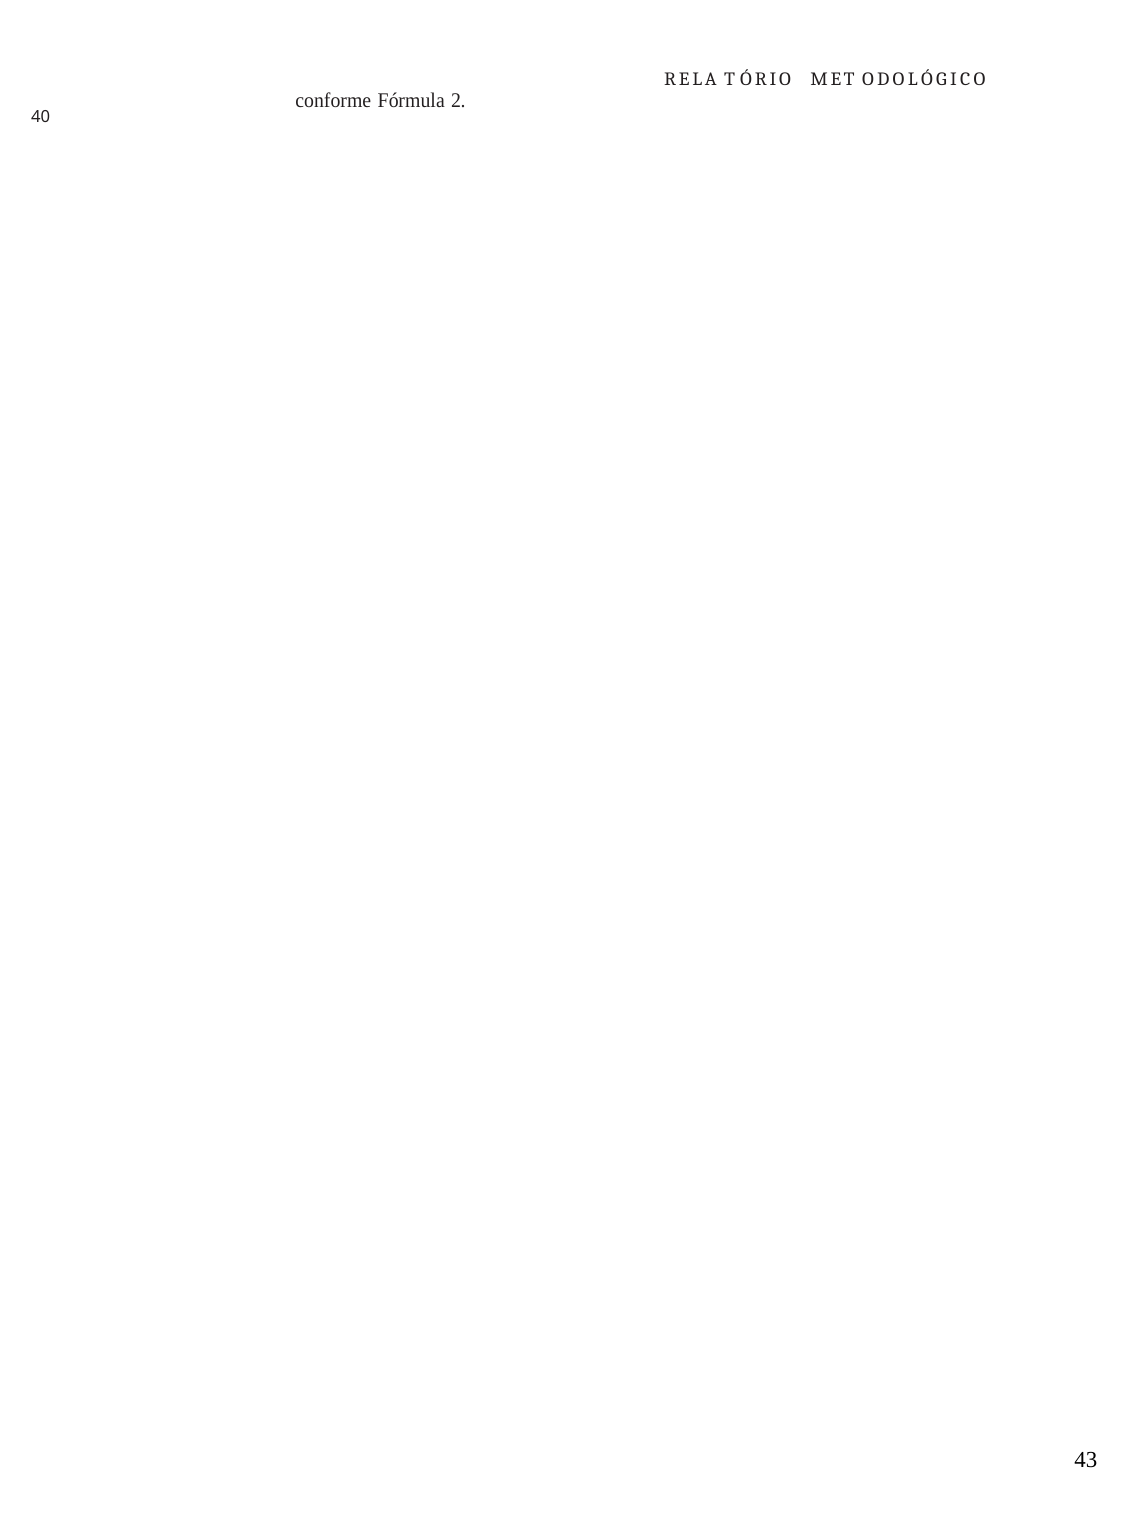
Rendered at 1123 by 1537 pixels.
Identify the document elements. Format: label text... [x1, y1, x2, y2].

text 40 conforme Fórmula 2. [31, 87, 987, 127]
